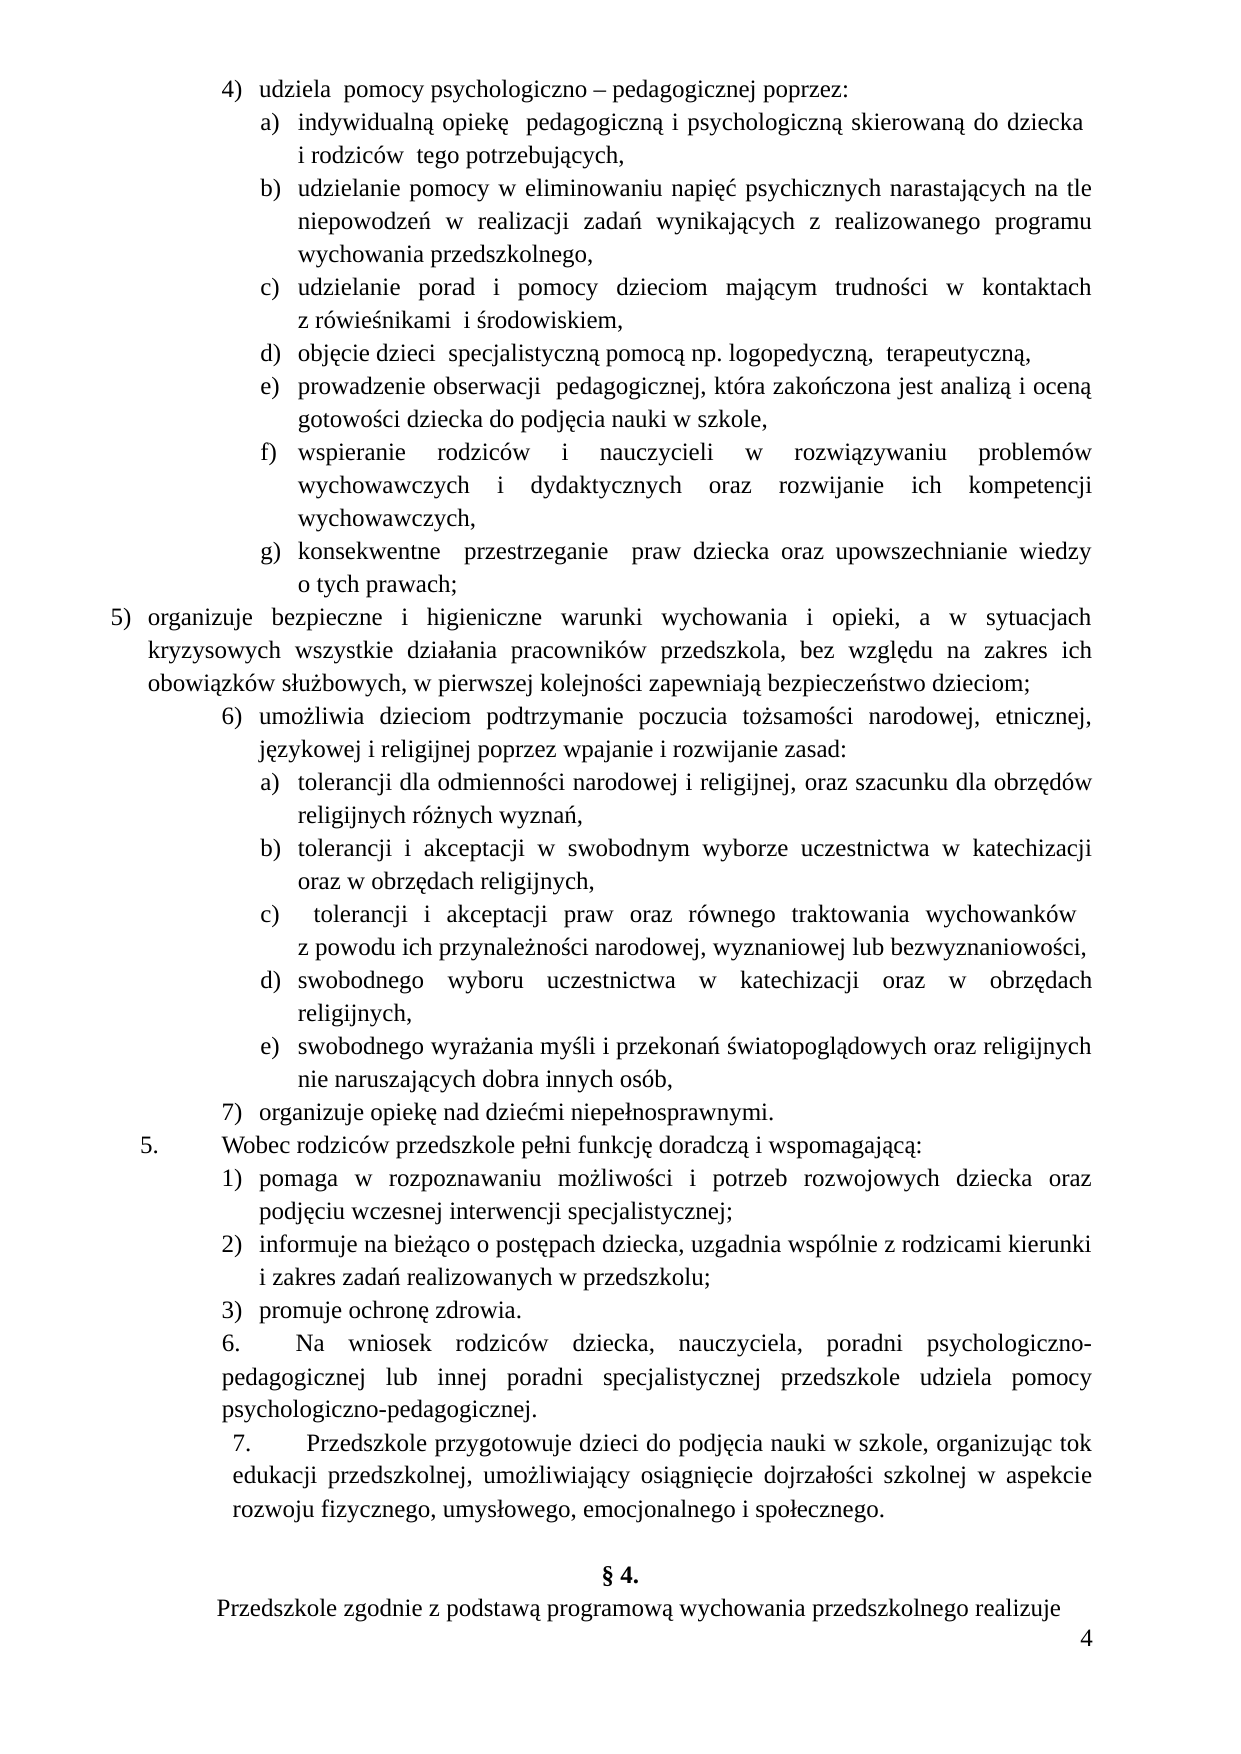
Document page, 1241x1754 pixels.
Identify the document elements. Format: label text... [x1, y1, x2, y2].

list indywidualną opiekę pedagogiczną i psychologiczną skierowaną do dziecka i rodziców tego potrzebujących, [260, 107, 1093, 168]
list udziela pomocy psychologiczno – pedagogicznej poprzez: [221, 74, 1093, 102]
list Na wniosek rodziców dziecka, nauczyciela, poradni psychologiczno-pedagogicznej lub innej poradni specjalistycznej przedszkole udziela pomocy psychologiczno-pedagogicznej. [222, 1328, 1093, 1423]
list Przedszkole przygotowuje dzieci do podjęcia nauki w szkole, organizując tok edukacji przedszkolnej, umożliwiający osiągnięcie dojrzałości szkolnej w aspekcie rozwoju fizycznego, umysłowego, emocjonalnego i społecznego. [232, 1428, 1093, 1522]
list swobodnego wyboru uczestnictwa w katechizacji oraz w obrzędach religijnych, [260, 965, 1093, 1027]
list objęcie dzieci specjalistyczną pomocą np. logopedyczną, terapeutyczną, [260, 338, 1093, 367]
list organizuje opiekę nad dziećmi niepełnosprawnymi. [221, 1097, 1093, 1126]
list tolerancji dla odmienności narodowej i religijnej, oraz szacunku dla obrzędów religijnych różnych wyznań, [260, 767, 1093, 829]
list swobodnego wyrażania myśli i przekonań światopoglądowych oraz religijnych nie naruszających dobra innych osób, [260, 1031, 1093, 1093]
list Wobec rodziców przedszkole pełni funkcję doradczą i wspomagającą: [140, 1130, 1093, 1159]
list pomaga w rozpoznawaniu możliwości i potrzeb rozwojowych dziecka oraz podjęciu wczesnej interwencji specjalistycznej; [221, 1163, 1093, 1225]
list tolerancji i akceptacji w swobodnym wyborze uczestnictwa w katechizacji oraz w obrzędach religijnych, [260, 833, 1093, 895]
list konsekwentne przestrzeganie praw dziecka oraz upowszechnianie wiedzy o tych prawach; [260, 536, 1093, 598]
list prowadzenie obserwacji pedagogicznej, która zakończona jest analizą i oceną gotowości dziecka do podjęcia nauki w szkole, [260, 371, 1093, 433]
list udzielanie pomocy w eliminowaniu napięć psychicznych narastających na tle niepowodzeń w realizacji zadań wynikających z realizowanego programu wychowania przedszkolnego, [260, 173, 1093, 268]
list udzielanie porad i pomocy dzieciom mającym trudności w kontaktach z rówieśnikami i środowiskiem, [260, 272, 1093, 334]
text Przedszkole zgodnie z podstawą programową wychowania przedszkolnego realizuje [148, 1593, 1093, 1621]
list tolerancji i akceptacji praw oraz równego traktowania wychowanków z powodu ich przynależności narodowej, wyznaniowej lub bezwyznaniowości, [260, 899, 1093, 961]
list informuje na bieżąco o postępach dziecka, uzgadnia wspólnie z rodzicami kierunki i zakres zadań realizowanych w przedszkolu; [221, 1229, 1093, 1291]
text § 4. [148, 1560, 1093, 1588]
list wspieranie rodziców i nauczycieli w rozwiązywaniu problemów wychowawczych i dydaktycznych oraz rozwijanie ich kompetencji wychowawczych, [260, 437, 1093, 532]
list umożliwia dzieciom podtrzymanie poczucia tożsamości narodowej, etnicznej, językowej i religijnej poprzez wpajanie i rozwijanie zasad: [221, 701, 1093, 763]
list promuje ochronę zdrowia. [221, 1296, 1093, 1324]
list organizuje bezpieczne i higieniczne warunki wychowania i opieki, a w sytuacjach kryzysowych wszystkie działania pracowników przedszkola, bez względu na zakres ich obowiązków służbowych, w pierwszej kolejności zapewniają bezpieczeństwo dzieciom; [110, 602, 1093, 697]
